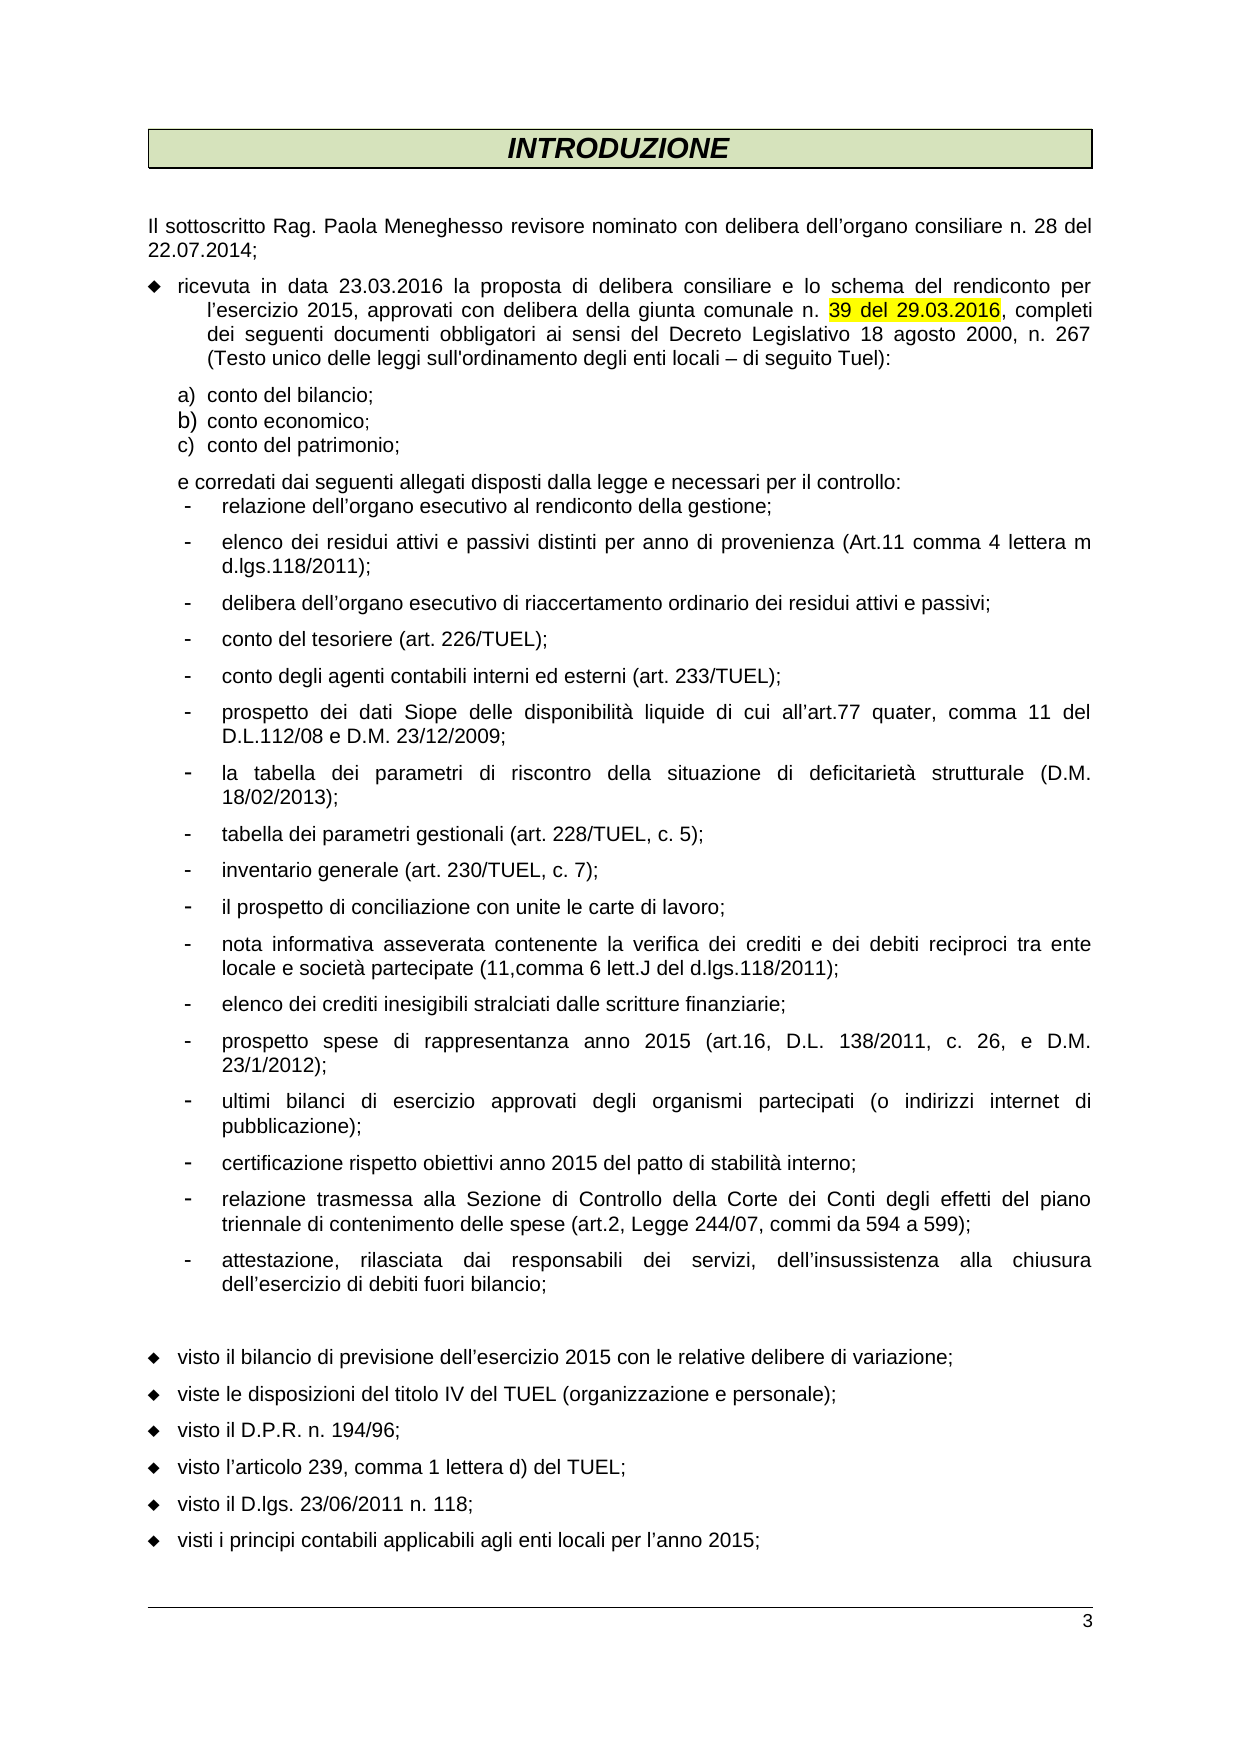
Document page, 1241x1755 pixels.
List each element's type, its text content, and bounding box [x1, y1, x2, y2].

list nota informativa asseverata contenente la verifica dei crediti e dei debiti reciproci tra ente locale e società partecipate (11,comma 6 lett.J del d.lgs.118/2011); [184, 932, 1093, 980]
list elenco dei residui attivi e passivi distinti per anno di provenienza (Art.11 comma 4 lettera m d.lgs.118/2011); [184, 530, 1093, 578]
list il prospetto di conciliazione con unite le carte di lavoro; [184, 895, 1093, 919]
text e corredati dai seguenti allegati disposti dalla legge e necessari per il controllo: [177, 469, 1093, 493]
list inventario generale (art. 230/TUEL, c. 7); [184, 858, 1093, 882]
list visto il D.P.R. n. 194/96; [148, 1418, 1093, 1442]
list ultimi bilanci di esercizio approvati degli organismi partecipati (o indirizzi internet di pubblicazione); [184, 1089, 1093, 1138]
list la tabella dei parametri di riscontro della situazione di deficitarietà strutturale (D.M. 18/02/2013); [184, 761, 1093, 809]
list elenco dei crediti inesigibili stralciati dalle scritture finanziarie; [184, 992, 1093, 1016]
list visto il bilancio di previsione dell’esercizio 2015 con le relative delibere di variazione; [148, 1345, 1093, 1369]
list conto degli agenti contabili interni ed esterni (art. 233/TUEL); [184, 664, 1093, 688]
subtitle INTRODUZIONE [149, 130, 1091, 167]
list relazione trasmessa alla Sezione di Controllo della Corte dei Conti degli effetti del piano triennale di contenimento delle spese (art.2, Legge 244/07, commi da 594 a 599); [184, 1187, 1093, 1236]
list delibera dell’organo esecutivo di riaccertamento ordinario dei residui attivi e passivi; [184, 591, 1093, 614]
list conto del patrimonio; [177, 433, 1093, 457]
list conto del tesoriere (art. 226/TUEL); [184, 627, 1093, 651]
list visto il D.lgs. 23/06/2011 n. 118; [148, 1491, 1093, 1516]
list tabella dei parametri gestionali (art. 228/TUEL, c. 5); [184, 822, 1093, 846]
list certificazione rispetto obiettivi anno 2015 del patto di stabilità interno; [184, 1150, 1093, 1175]
list viste le disposizioni del titolo IV del TUEL (organizzazione e personale); [148, 1382, 1093, 1406]
list ricevuta in data 23.03.2016 la proposta di delibera consiliare e lo schema del rendiconto per l’esercizio 2015, approvati con delibera della giunta comunale n. 39 del 29.03.2016, completi dei seguenti documenti obbligatori ai sensi del Decreto Legislativo 18 agosto 2000, n. 267 (Testo unico delle leggi sull'ordinamento degli enti locali – di seguito Tuel): [148, 274, 1093, 370]
list conto del bilancio; [177, 383, 1093, 407]
list conto economico; [177, 407, 1093, 433]
list attestazione, rilasciata dai responsabili dei servizi, dell’insussistenza alla chiusura dell’esercizio di debiti fuori bilancio; [184, 1248, 1093, 1296]
list relazione dell’organo esecutivo al rendiconto della gestione; [184, 493, 1093, 517]
list prospetto spese di rappresentanza anno 2015 (art.16, D.L. 138/2011, c. 26, e D.M. 23/1/2012); [184, 1029, 1093, 1077]
list visti i principi contabili applicabili agli enti locali per l’anno 2015; [148, 1528, 1093, 1552]
list prospetto dei dati Siope delle disponibilità liquide di cui all’art.77 quater, comma 11 del D.L.112/08 e D.M. 23/12/2009; [184, 700, 1093, 748]
list visto l’articolo 239, comma 1 lettera d) del TUEL; [148, 1455, 1093, 1479]
text Il sottoscritto Rag. Paola Meneghesso revisore nominato con delibera dell’organo consiliare n. 28 del 22.07.2014; [148, 213, 1093, 261]
